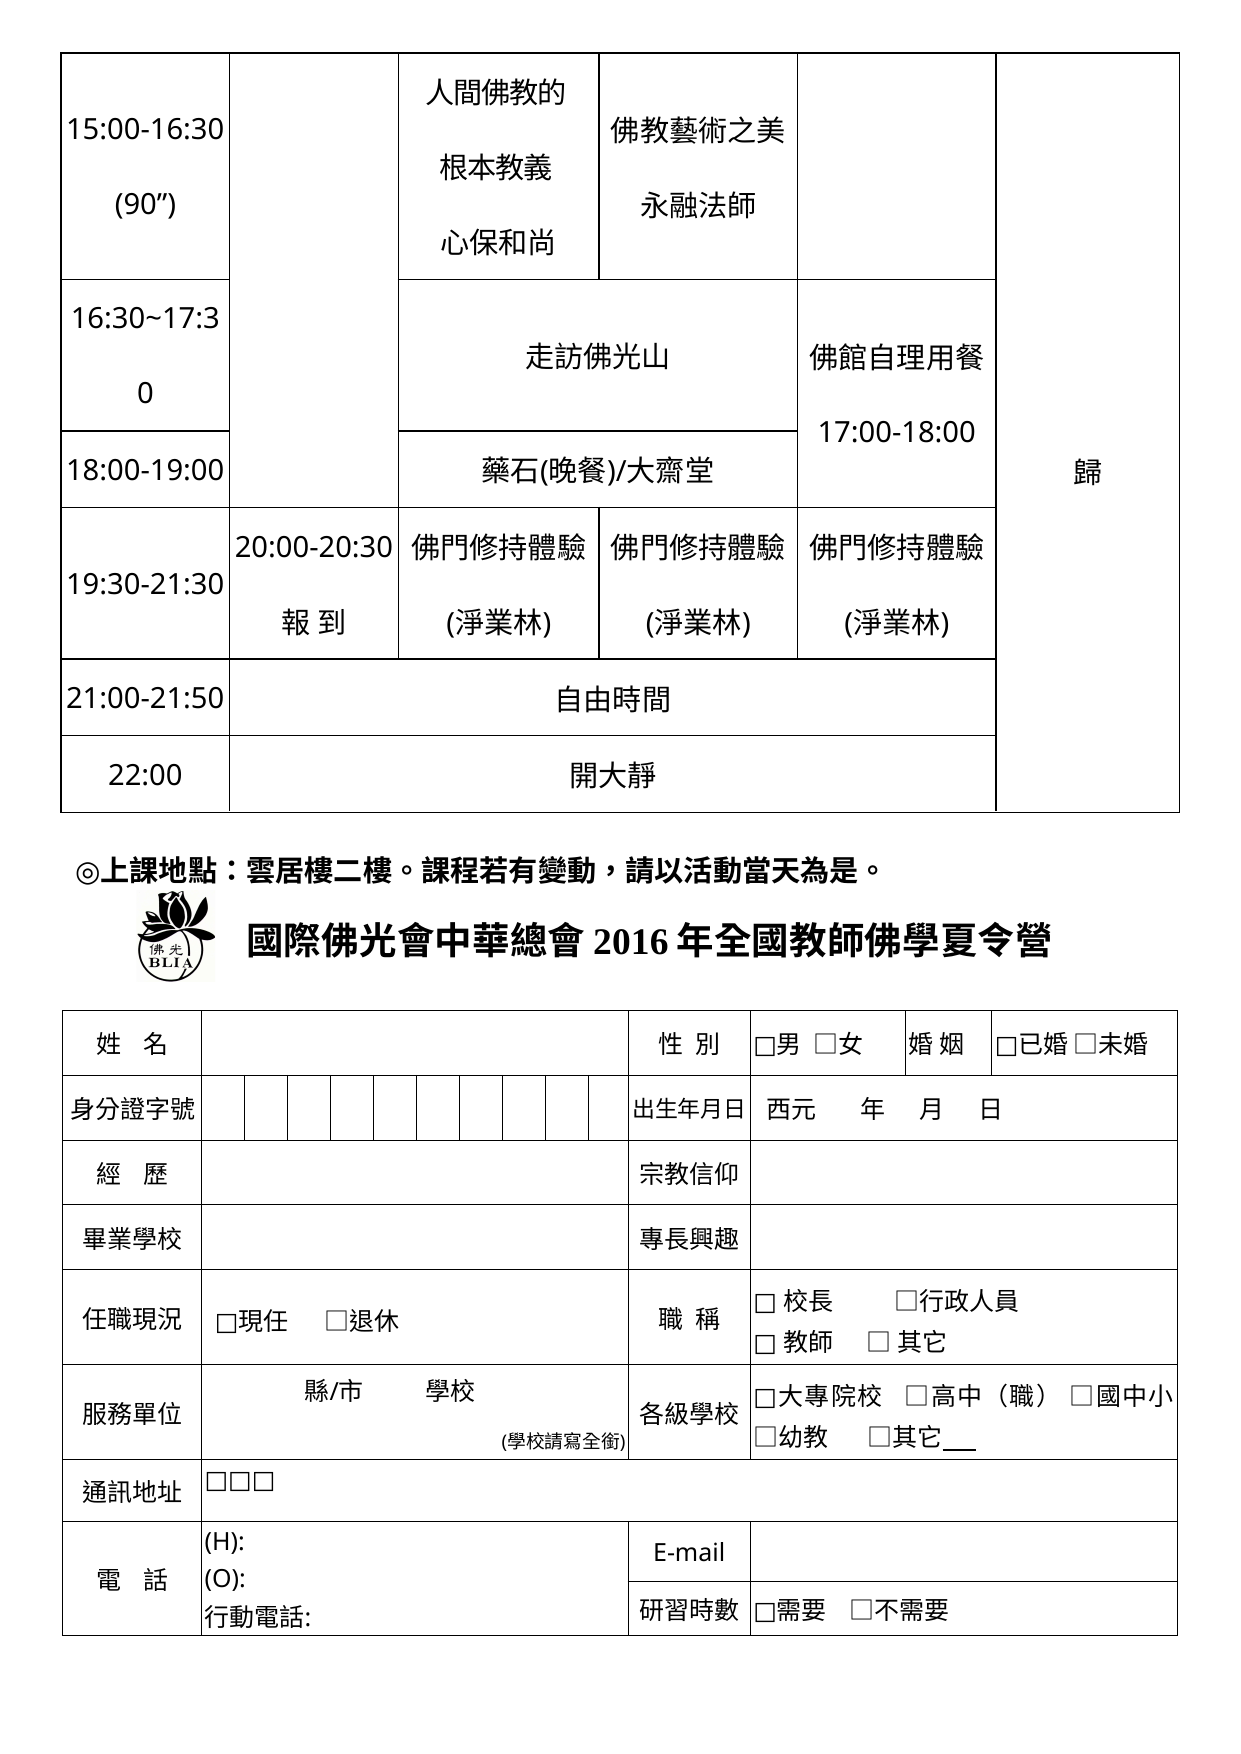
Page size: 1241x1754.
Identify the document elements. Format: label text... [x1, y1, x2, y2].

table_cell [751, 1522, 1177, 1581]
table_cell [230, 54, 398, 507]
table_cell 自由時間 [230, 660, 995, 735]
table_cell 西元 年 月 日 [751, 1076, 1177, 1139]
table_cell [751, 1141, 1177, 1204]
table_cell 22:00 [62, 736, 229, 811]
table_cell [589, 1076, 628, 1139]
table_cell 走訪佛光山 [399, 280, 797, 430]
table_cell 18:00-19:00 [62, 432, 229, 507]
table_cell [546, 1076, 588, 1139]
table_cell (H): (O): 行動電話: [202, 1522, 628, 1635]
text 國際佛光會中華總會2016年全國教師佛學夏令營 [216, 914, 1165, 964]
table_cell □ 校長 □行政人員 □ 教師 □ 其它 [751, 1270, 1177, 1364]
table_cell 縣/市 學校 (學校請寫全銜) [202, 1365, 628, 1459]
table_cell □需要 □不需要 [751, 1582, 1177, 1635]
table_cell 佛館自理用餐 17:00-18:00 [798, 280, 995, 507]
table_header □男 □女 [751, 1011, 905, 1075]
table_cell 經 歷 [63, 1141, 201, 1204]
table_cell 畢業學校 [63, 1205, 201, 1269]
text ◎上課地點：雲居樓二樓。課程若有變動，請以活動當天為是。 [75, 832, 1165, 907]
table_cell 藥石(晚餐)/大齋堂 [399, 432, 797, 507]
table_cell [798, 54, 995, 278]
table_header 姓 名 [63, 1011, 201, 1075]
table_cell 專長興趣 [629, 1205, 750, 1269]
table_cell 佛門修持體驗 (淨業林) [600, 508, 797, 658]
table_cell [460, 1076, 502, 1139]
table_cell 各級學校 [629, 1365, 750, 1459]
table_cell 服務單位 [63, 1365, 201, 1459]
table_cell 開大靜 [230, 736, 995, 811]
picture [136, 890, 216, 982]
table_cell □大專院校 □高中（職） □國中小 □幼教 □其它 [751, 1365, 1177, 1459]
table_cell 宗教信仰 [629, 1141, 750, 1204]
table_header 婚 姻 [906, 1011, 991, 1075]
table_cell 19:30-21:30 [62, 508, 229, 658]
table_cell 歸 [997, 54, 1179, 811]
table_cell 佛門修持體驗 (淨業林) [798, 508, 995, 658]
table_cell 任職現況 [63, 1270, 201, 1364]
table_cell [331, 1076, 373, 1139]
table_cell [202, 1205, 628, 1269]
table_cell 20:00-20:30 報 到 [230, 508, 398, 658]
table_cell [374, 1076, 416, 1139]
table_cell E-mail [629, 1522, 750, 1581]
table_cell [288, 1076, 330, 1139]
table_header [202, 1011, 628, 1075]
table_cell □現任 □退休 [202, 1270, 628, 1364]
table_cell [503, 1076, 545, 1139]
table_header □已婚 □未婚 [992, 1011, 1177, 1075]
table_cell 職 稱 [629, 1270, 750, 1364]
table_cell [417, 1076, 459, 1139]
table_cell 人間佛教的 根本教義 心保和尚 [399, 54, 598, 278]
table_cell [245, 1076, 287, 1139]
table_cell [202, 1141, 628, 1204]
table_cell 21:00-21:50 [62, 660, 229, 735]
table_cell 佛門修持體驗 (淨業林) [399, 508, 598, 658]
table_cell 研習時數 [629, 1582, 750, 1635]
table_cell 出生年月日 [629, 1076, 750, 1139]
table_cell □□□ [202, 1460, 1177, 1521]
table_cell 15:00-16:30 (90”) [62, 54, 229, 278]
table_cell 16:30~17:30 [62, 280, 229, 430]
table_cell [202, 1076, 244, 1139]
table_cell 通訊地址 [63, 1460, 201, 1521]
table_cell 電 話 [63, 1522, 201, 1635]
table_cell 佛教藝術之美 永融法師 [600, 54, 797, 278]
table_cell 身分證字號 [63, 1076, 201, 1139]
table_header 性 別 [629, 1011, 750, 1075]
table_cell [751, 1205, 1177, 1269]
